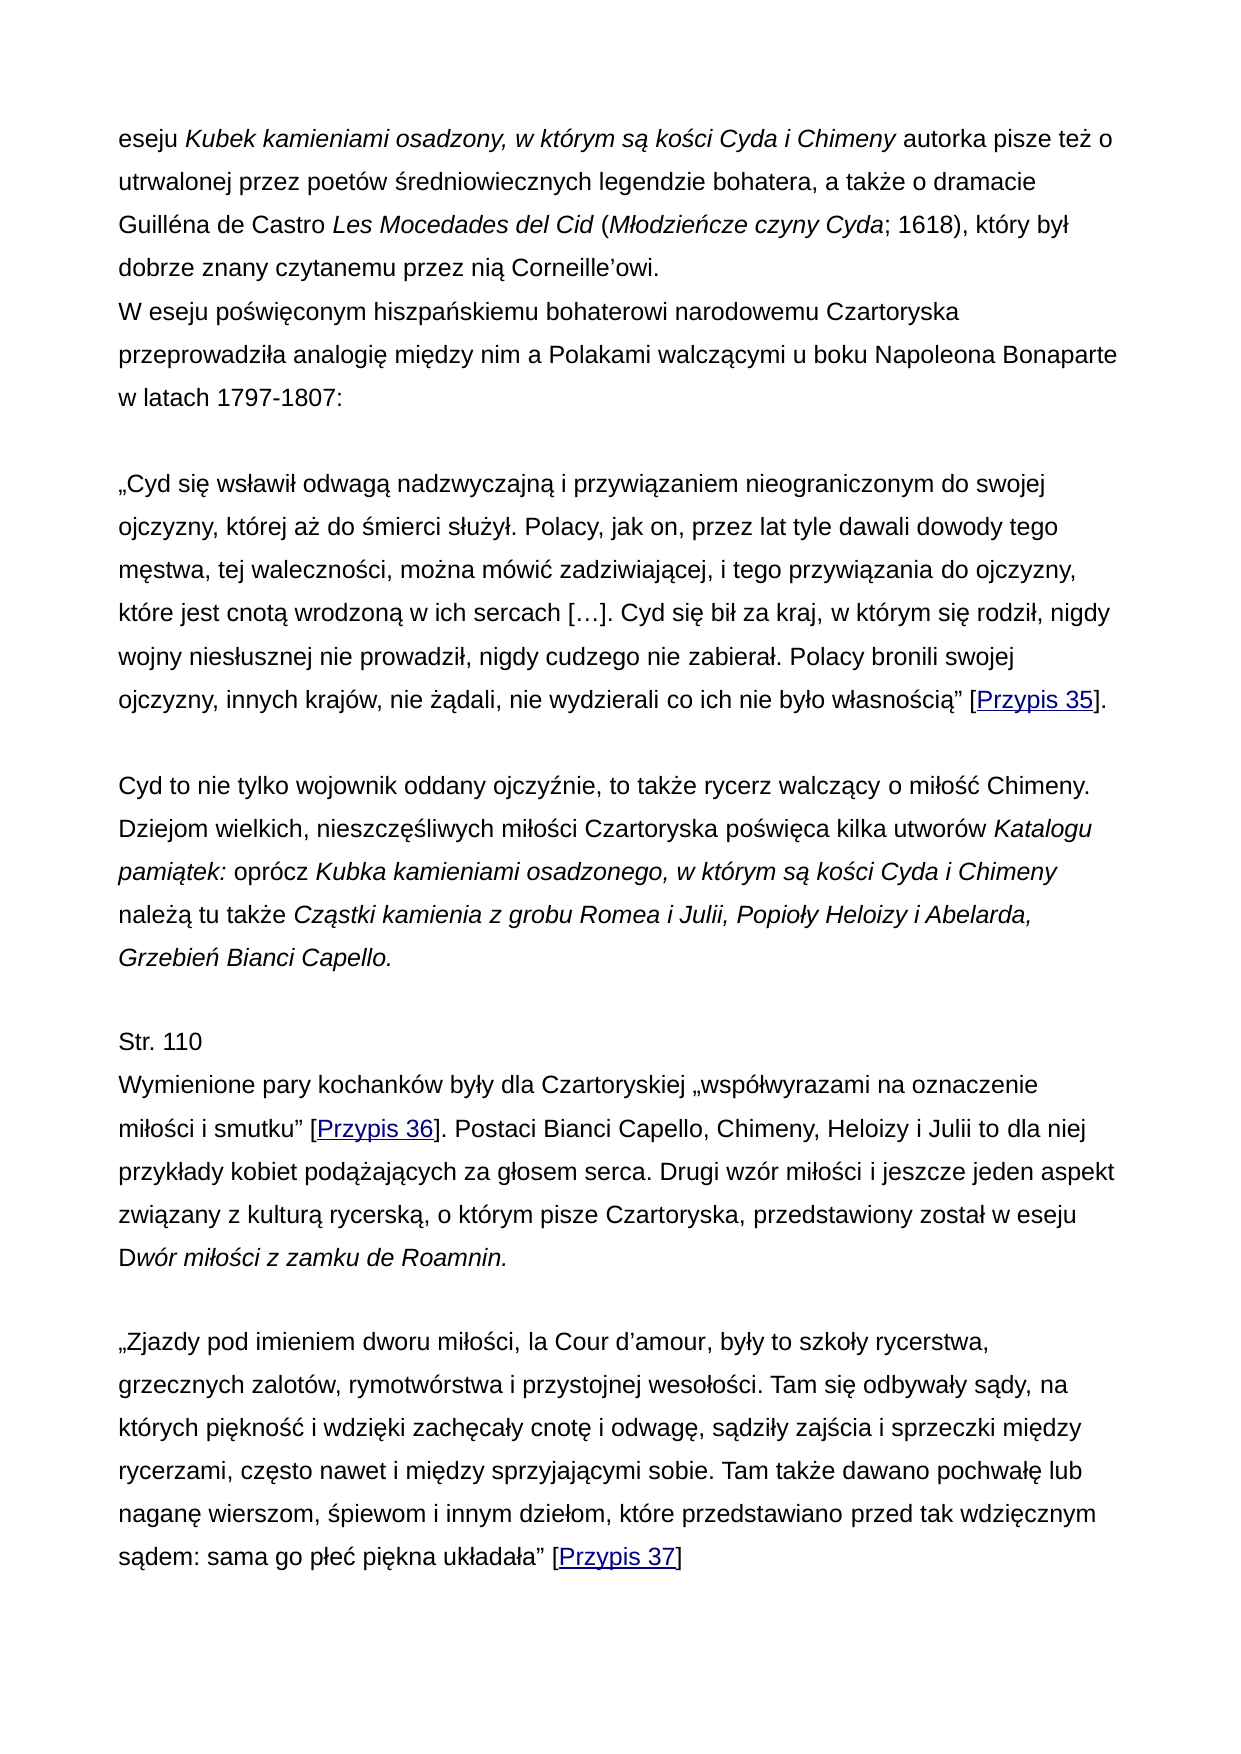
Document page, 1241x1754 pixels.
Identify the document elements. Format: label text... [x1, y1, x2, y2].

text W eseju poświęconym hiszpańskiemu bohaterowi narodowemu Czartoryska przeprowadziła analogię między nim a Polakami walczącymi u boku Napoleona Bonaparte w latach 1797-1807: [118, 297, 1122, 412]
text Str. 110 [118, 1027, 1122, 1056]
text eseju Kubek kamieniami osadzony, w którym są kości Cyda i Chimeny autorka pisze też o utrwalonej przez poetów średniowiecznych legendzie bohatera, a także o dramacie Guilléna de Castro Les Mocedades del Cid (Młodzieńcze czyny Cyda; 1618), który był dobrze znany czytanemu przez nią Corneille’owi. [118, 124, 1122, 282]
text Cyd to nie tylko wojownik oddany ojczyźnie, to także rycerz walczący o miłość Chimeny. Dziejom wielkich, nieszczęśliwych miłości Czartoryska poświęca kilka utworów Katalogu pamiątek: oprócz Kubka kamieniami osadzonego, w którym są kości Cyda i Chimeny należą tu także Cząstki kamienia z grobu Romea i Julii, Popioły Heloizy i Abelarda, Grzebień Bianci Capello. [118, 771, 1122, 972]
text Wymienione pary kochanków były dla Czartoryskiej „współwyrazami na oznaczenie miłości i smutku” [Przypis 36]. Postaci Bianci Capello, Chimeny, Heloizy i Julii to dla niej przykłady kobiet podążających za głosem serca. Drugi wzór miłości i jeszcze jeden aspekt związany z kulturą rycerską, o którym pisze Czartoryska, przedstawiony został w eseju Dwór miłości z zamku de Roamnin. [118, 1070, 1122, 1272]
text „Zjazdy pod imieniem dworu miłości, la Cour d’amour, były to szkoły rycerstwa, grzecznych zalotów, rymotwórstwa i przystojnej wesołości. Tam się odbywały sądy, na których piękność i wdzięki zachęcały cnotę i odwagę, sądziły zajścia i sprzeczki między rycerzami, często nawet i między sprzyjającymi sobie. Tam także dawano pochwałę lub naganę wierszom, śpiewom i innym dziełom, które przedstawiano przed tak wdzięcznym sądem: sama go płeć piękna układała” [Przypis 37] [118, 1327, 1122, 1571]
text „Cyd się wsławił odwagą nadzwyczajną i przywiązaniem nieograniczonym do swojej ojczyzny, której aż do śmierci służył. Polacy, jak on, przez lat tyle dawali dowody tego męstwa, tej waleczności, można mówić zadziwiającej, i tego przywiązania do ojczyzny, które jest cnotą wrodzoną w ich sercach […]. Cyd się bił za kraj, w którym się rodził, nigdy wojny niesłusznej nie prowadził, nigdy cudzego nie zabierał. Polacy bronili swojej ojczyzny, innych krajów, nie żądali, nie wydzierali co ich nie było własnością” [Przypis 35]. [118, 469, 1122, 713]
